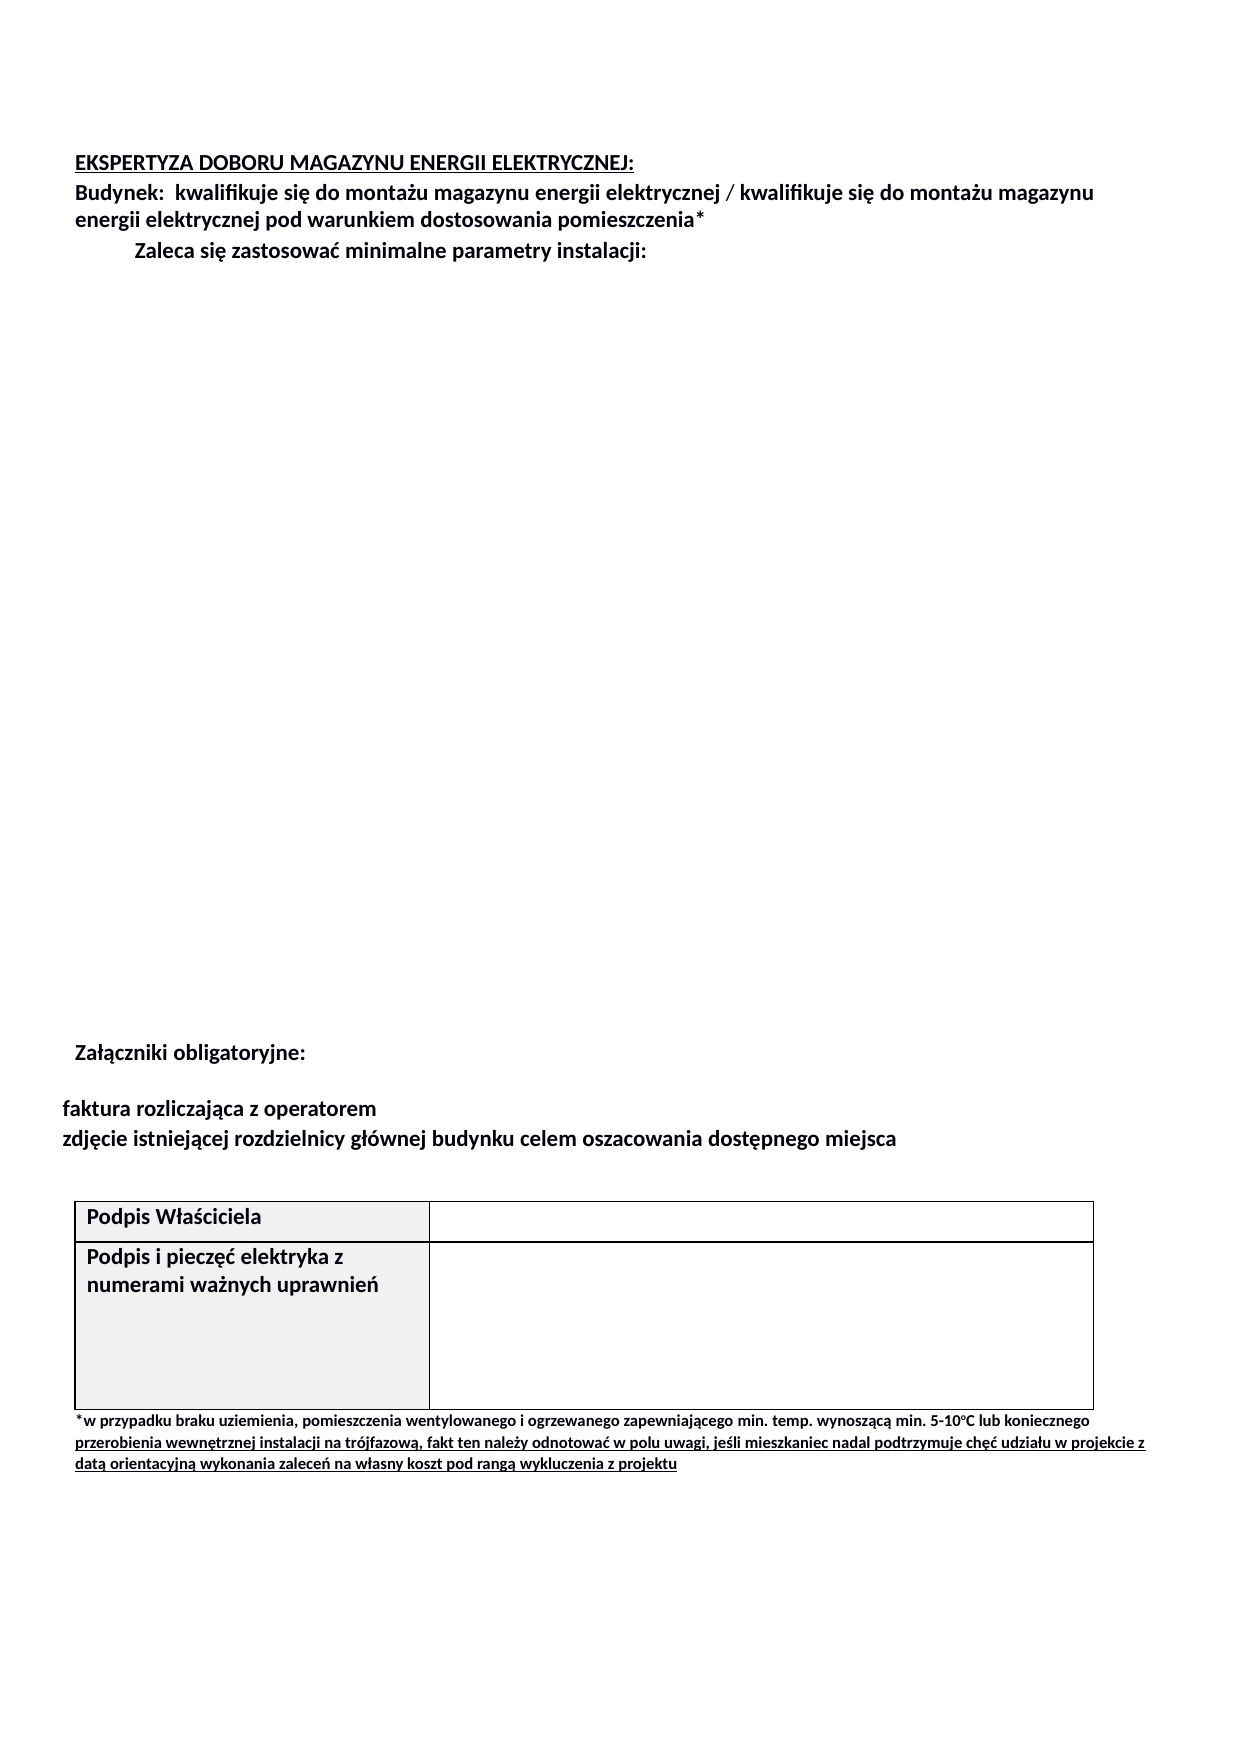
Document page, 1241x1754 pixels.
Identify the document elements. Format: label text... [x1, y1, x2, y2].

text faktura rozliczająca z operatorem [62, 1094, 1163, 1122]
text zdjęcie istniejącej rozdzielnicy głównej budynku celem oszacowania dostępnego miejsca [62, 1124, 1163, 1152]
text Zaleca się zastosować minimalne parametry instalacji: [62, 236, 1163, 264]
table_header Podpis Właściciela [76, 1202, 429, 1241]
table_cell [430, 1243, 1093, 1409]
table_cell Podpis i pieczęć elektryka z numerami ważnych uprawnień [76, 1243, 429, 1409]
text przerobienia wewnętrznej instalacji na trójfazową, fakt ten należy odnotować w polu uwagi, jeśli mieszkaniec nadal podtrzymuje chęć udziału w projekcie z datą orientacyjną wykonania zaleceń na własny koszt pod rangą wykluczenia z projektu [75, 1432, 1152, 1474]
text Załączniki obligatoryjne: [75, 1038, 1163, 1066]
text *w przypadku braku uziemienia, pomieszczenia wentylowanego i ogrzewanego zapewniającego min. temp. wynoszącą min. 5-10oC lub koniecznego [75, 1411, 1163, 1431]
text EKSPERTYZA DOBORU MAGAZYNU ENERGII ELEKTRYCZNEJ: [75, 148, 1163, 176]
text Budynek: kwalifikuje się do montażu magazynu energii elektrycznej / kwalifikuje się do montażu magazynu energii elektrycznej pod warunkiem dostosowania pomieszczenia* [75, 178, 1163, 234]
table_header [430, 1202, 1093, 1241]
